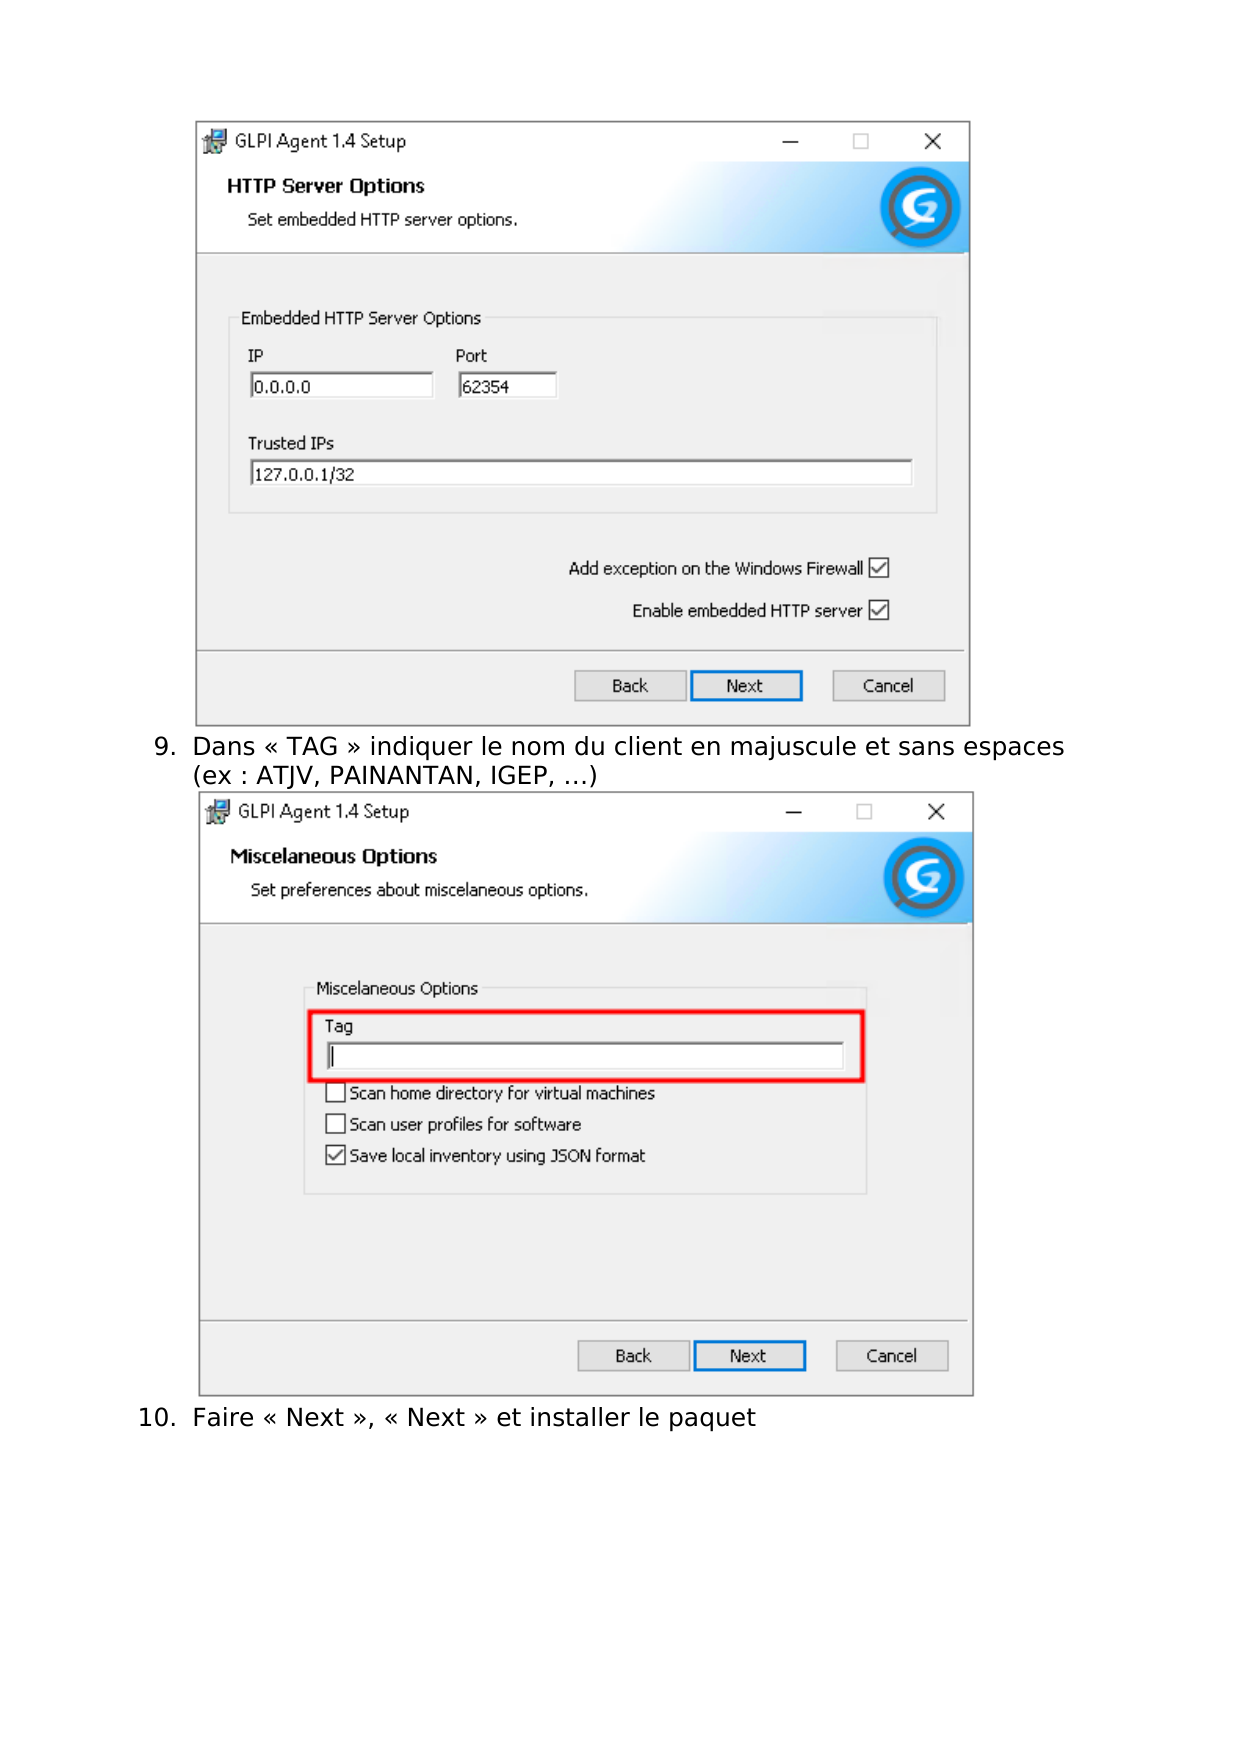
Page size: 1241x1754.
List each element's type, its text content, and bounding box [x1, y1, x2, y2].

picture [192, 790, 982, 1403]
list Faire « Next », « Next » et installer le paquet [177, 1403, 1122, 1432]
picture [192, 118, 977, 733]
list Dans « TAG » indiquer le nom du client en majuscule et sans espaces (ex : ATJV, PAINANTAN, IGEP, …) [177, 732, 1122, 1403]
list [977, 118, 1122, 732]
list [177, 118, 192, 732]
